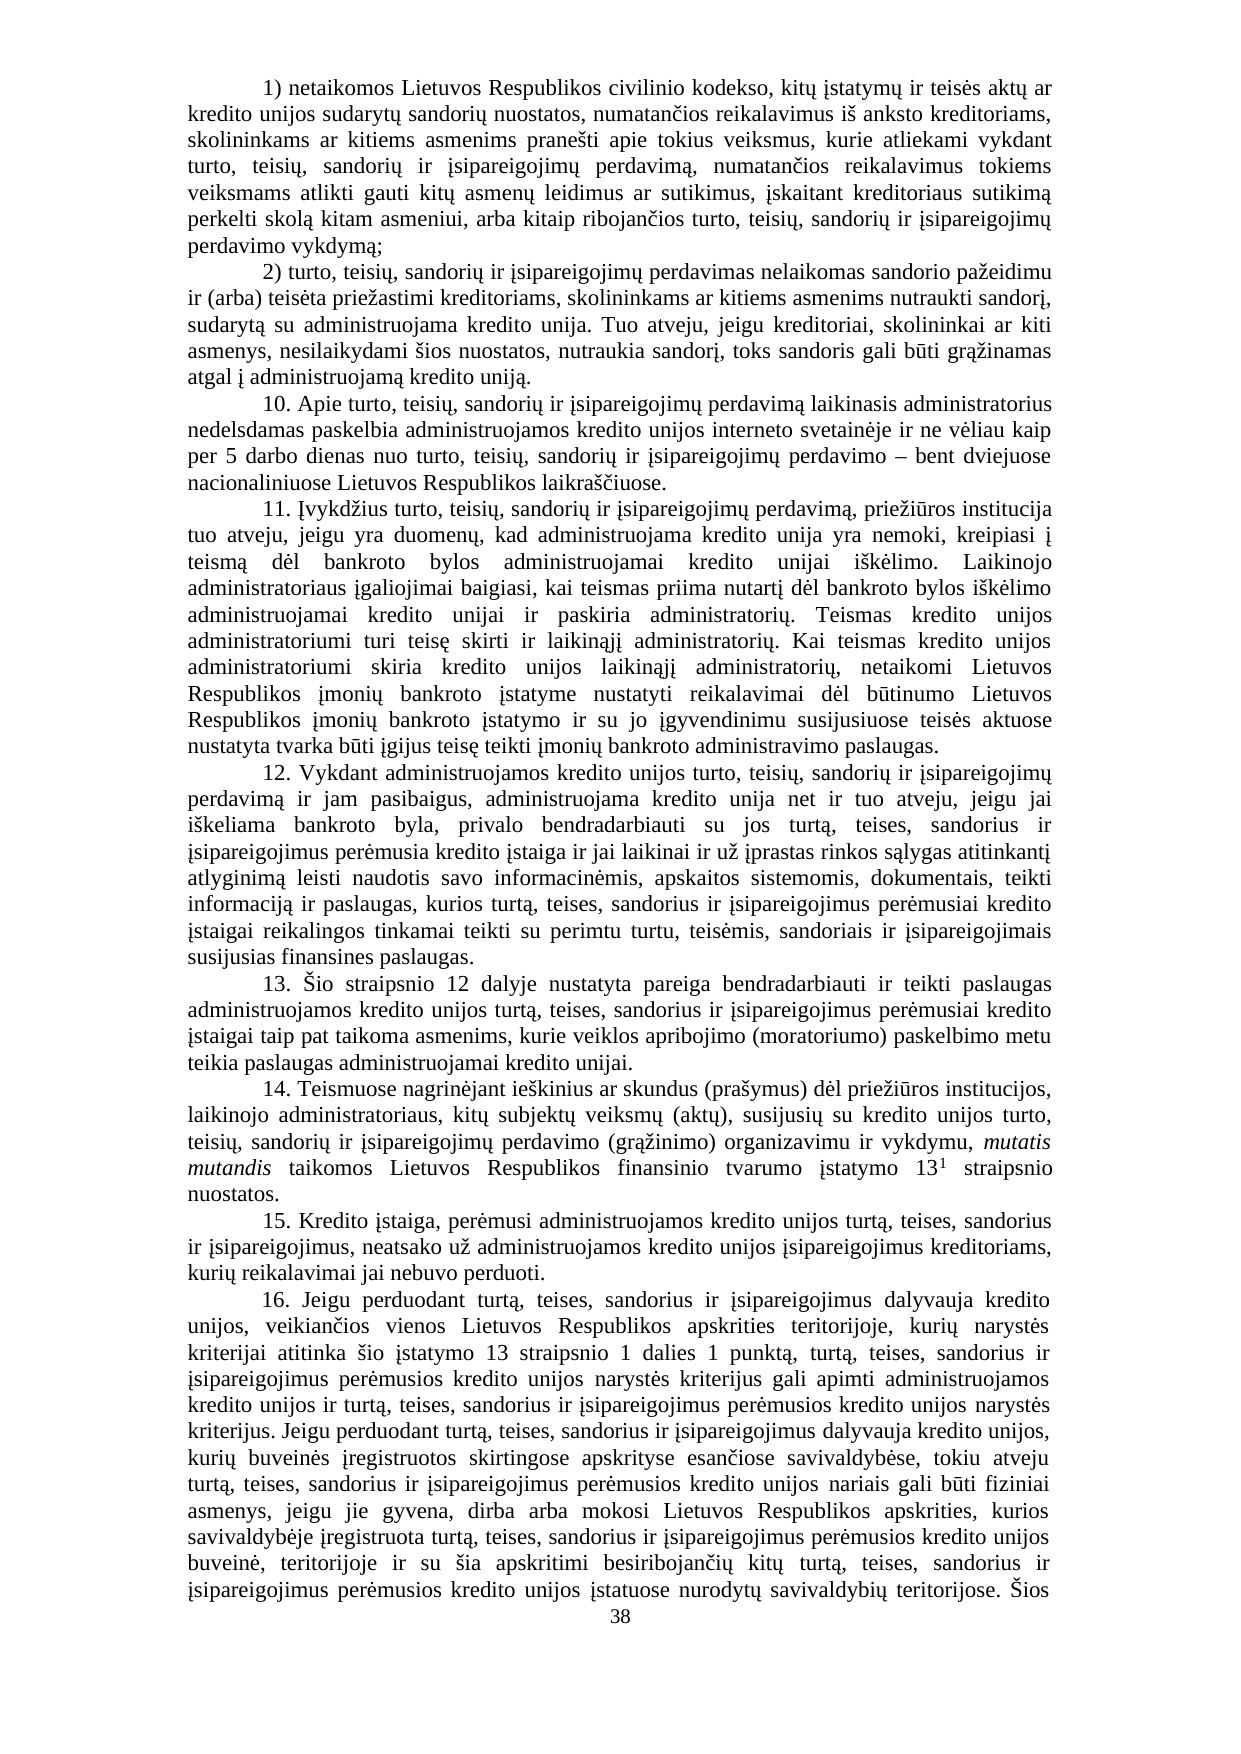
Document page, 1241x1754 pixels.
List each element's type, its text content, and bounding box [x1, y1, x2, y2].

text 1) netaikomos Lietuvos Respublikos civilinio kodekso, kitų įstatymų ir teisės aktų ar kredito unijos sudarytų sandorių nuostatos, numatančios reikalavimus iš anksto kreditoriams, skolininkams ar kitiems asmenims pranešti apie tokius veiksmus, kurie atliekami vykdant turto, teisių, sandorių ir įsipareigojimų perdavimą, numatančios reikalavimus tokiems veiksmams atlikti gauti kitų asmenų leidimus ar sutikimus, įskaitant kreditoriaus sutikimą perkelti skolą kitam asmeniui, arba kitaip ribojančios turto, teisių, sandorių ir įsipareigojimų perdavimo vykdymą; [187, 73, 1053, 258]
text 13. Šio straipsnio 12 dalyje nustatyta pareiga bendradarbiauti ir teikti paslaugas administruojamos kredito unijos turtą, teises, sandorius ir įsipareigojimus perėmusiai kredito įstaigai taip pat taikoma asmenims, kurie veiklos apribojimo (moratoriumo) paskelbimo metu teikia paslaugas administruojamai kredito unijai. [187, 969, 1053, 1075]
text 10. Apie turto, teisių, sandorių ir įsipareigojimų perdavimą laikinasis administratorius nedelsdamas paskelbia administruojamos kredito unijos interneto svetainėje ir ne vėliau kaip per 5 darbo dienas nuo turto, teisių, sandorių ir įsipareigojimų perdavimo – bent dviejuose nacionaliniuose Lietuvos Respublikos laikraščiuose. [187, 390, 1053, 495]
text 14. Teismuose nagrinėjant ieškinius ar skundus (prašymus) dėl priežiūros institucijos, laikinojo administratoriaus, kitų subjektų veiksmų (aktų), susijusių su kredito unijos turto, teisių, sandorių ir įsipareigojimų perdavimo (grąžinimo) organizavimu ir vykdymu, mutatis mutandis taikomos Lietuvos Respublikos finansinio tvarumo įstatymo 131 straipsnio nuostatos. [187, 1075, 1053, 1207]
text 12. Vykdant administruojamos kredito unijos turto, teisių, sandorių ir įsipareigojimų perdavimą ir jam pasibaigus, administruojama kredito unija net ir tuo atveju, jeigu jai iškeliama bankroto byla, privalo bendradarbiauti su jos turtą, teises, sandorius ir įsipareigojimus perėmusia kredito įstaiga ir jai laikinai ir už įprastas rinkos sąlygas atitinkantį atlyginimą leisti naudotis savo informacinėmis, apskaitos sistemomis, dokumentais, teikti informaciją ir paslaugas, kurios turtą, teises, sandorius ir įsipareigojimus perėmusiai kredito įstaigai reikalingos tinkamai teikti su perimtu turtu, teisėmis, sandoriais ir įsipareigojimais susijusias finansines paslaugas. [187, 759, 1053, 969]
text 15. Kredito įstaiga, perėmusi administruojamos kredito unijos turtą, teises, sandorius ir įsipareigojimus, neatsako už administruojamos kredito unijos įsipareigojimus kreditoriams, kurių reikalavimai jai nebuvo perduoti. [187, 1207, 1053, 1286]
text 16. Jeigu perduodant turtą, teises, sandorius ir įsipareigojimus dalyvauja kredito unijos, veikiančios vienos Lietuvos Respublikos apskrities teritorijoje, kurių narystės kriterijai atitinka šio įstatymo 13 straipsnio 1 dalies 1 punktą, turtą, teises, sandorius ir įsipareigojimus perėmusios kredito unijos narystės kriterijus gali apimti administruojamos kredito unijos ir turtą, teises, sandorius ir įsipareigojimus perėmusios kredito unijos narystės kriterijus. Jeigu perduodant turtą, teises, sandorius ir įsipareigojimus dalyvauja kredito unijos, kurių buveinės įregistruotos skirtingose apskrityse esančiose savivaldybėse, tokiu atveju turtą, teises, sandorius ir įsipareigojimus perėmusios kredito unijos nariais gali būti fiziniai asmenys, jeigu jie gyvena, dirba arba mokosi Lietuvos Respublikos apskrities, kurios savivaldybėje įregistruota turtą, teises, sandorius ir įsipareigojimus perėmusios kredito unijos buveinė, teritorijoje ir su šia apskritimi besiribojančių kitų turtą, teises, sandorius ir įsipareigojimus perėmusios kredito unijos įstatuose nurodytų savivaldybių teritorijose. Šios [187, 1286, 1050, 1602]
text 11. Įvykdžius turto, teisių, sandorių ir įsipareigojimų perdavimą, priežiūros institucija tuo atveju, jeigu yra duomenų, kad administruojama kredito unija yra nemoki, kreipiasi į teismą dėl bankroto bylos administruojamai kredito unijai iškėlimo. Laikinojo administratoriaus įgaliojimai baigiasi, kai teismas priima nutartį dėl bankroto bylos iškėlimo administruojamai kredito unijai ir paskiria administratorių. Teismas kredito unijos administratoriumi turi teisę skirti ir laikinąjį administratorių. Kai teismas kredito unijos administratoriumi skiria kredito unijos laikinąjį administratorių, netaikomi Lietuvos Respublikos įmonių bankroto įstatyme nustatyti reikalavimai dėl būtinumo Lietuvos Respublikos įmonių bankroto įstatymo ir su jo įgyvendinimu susijusiuose teisės aktuose nustatyta tvarka būti įgijus teisę teikti įmonių bankroto administravimo paslaugas. [187, 495, 1053, 759]
text 2) turto, teisių, sandorių ir įsipareigojimų perdavimas nelaikomas sandorio pažeidimu ir (arba) teisėta priežastimi kreditoriams, skolininkams ar kitiems asmenims nutraukti sandorį, sudarytą su administruojama kredito unija. Tuo atveju, jeigu kreditoriai, skolininkai ar kiti asmenys, nesilaikydami šios nuostatos, nutraukia sandorį, toks sandoris gali būti grąžinamas atgal į administruojamą kredito uniją. [187, 258, 1053, 390]
